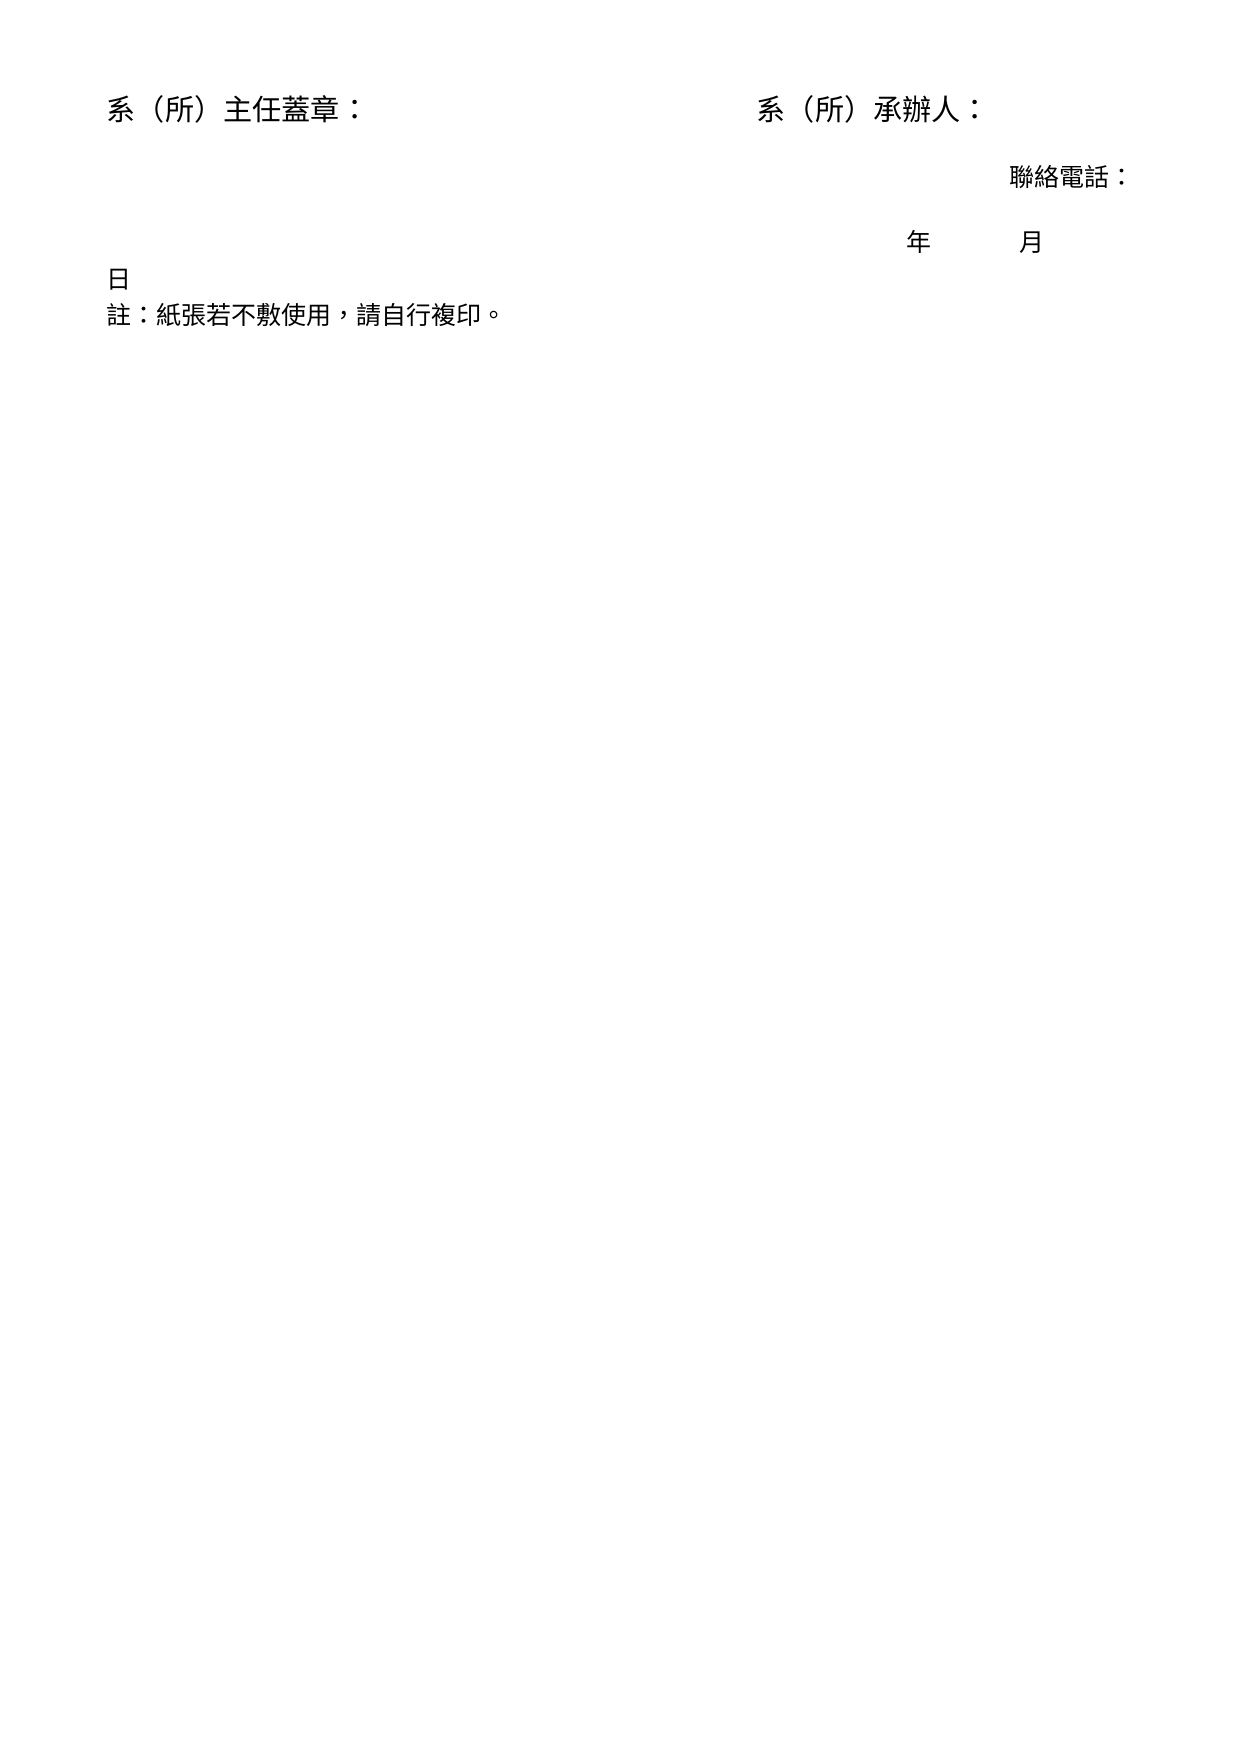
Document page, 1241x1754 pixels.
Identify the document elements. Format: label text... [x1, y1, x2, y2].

text 系（所）主任蓋章： 系（所）承辦人： [106, 87, 1134, 129]
text 註：紙張若不敷使用，請自行複印。 [106, 295, 1134, 332]
text 聯絡電話： [106, 158, 1134, 194]
text 年 月 日 [106, 223, 1134, 295]
